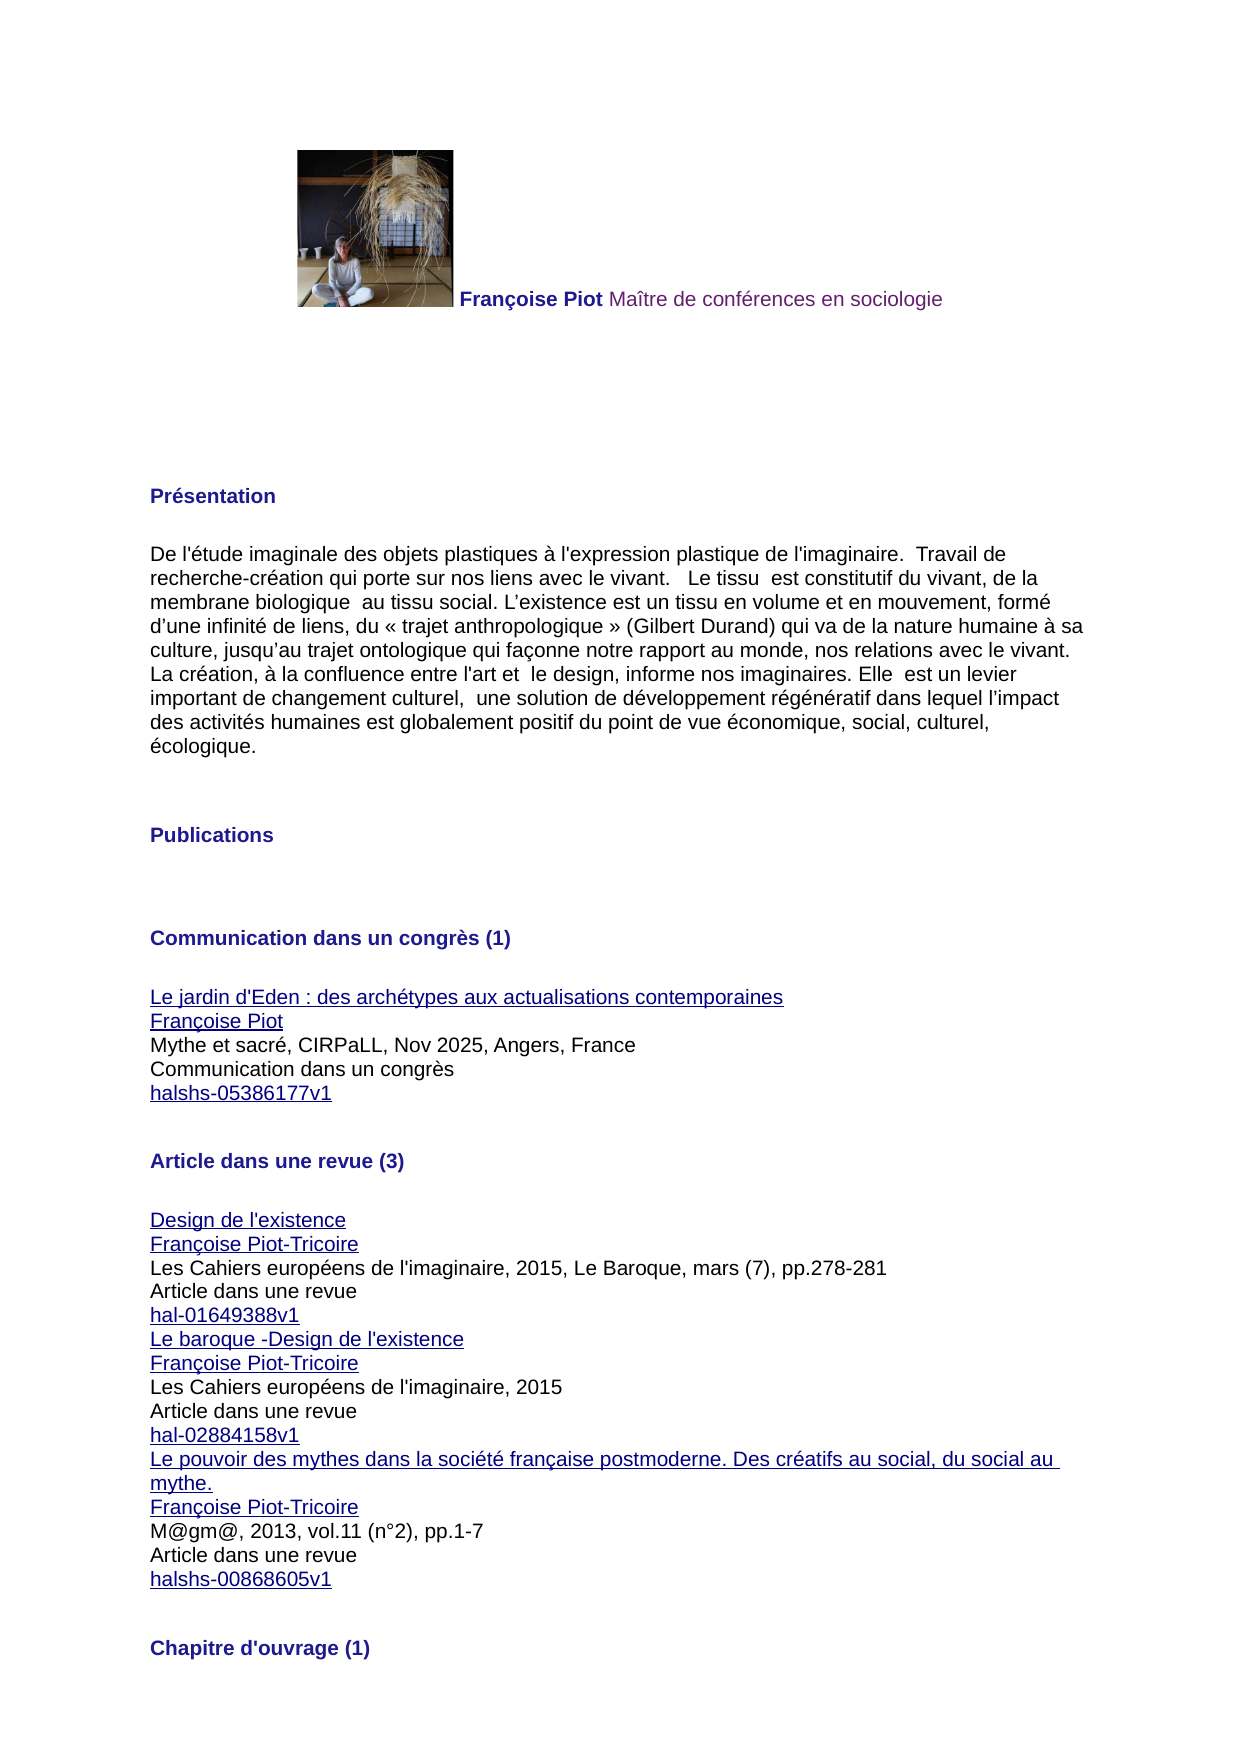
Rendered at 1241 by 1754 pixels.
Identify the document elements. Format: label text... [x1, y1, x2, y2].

subtitle Communication dans un congrès (1) [150, 926, 1090, 950]
subtitle Présentation [150, 483, 1090, 507]
text De l'étude imaginale des objets plastiques à l'expression plastique de l'imaginaire. Travail de recherche-création qui porte sur nos liens avec le vivant. Le tissu est constitutif du vivant, de la membrane biologique au tissu social. L’existence est un tissu en volume et en mouvement, formé d’une infinité de liens, du « trajet anthropologique » (Gilbert Durand) qui va de la nature humaine à sa culture, jusqu’au trajet ontologique qui façonne notre rapport au monde, nos relations avec le vivant. [150, 542, 1090, 662]
table_header Design de l'existence Françoise Piot-Tricoire Les Cahiers européens de l'imaginaire, 2015, Le Baroque, mars (7), pp.278-281 Article dans une revue hal-01649388v1 [150, 1208, 1090, 1327]
table_cell Le baroque -Design de l'existence Françoise Piot-Tricoire Les Cahiers européens de l'imaginaire, 2015 Article dans une revue hal-02884158v1 [150, 1327, 1090, 1447]
table_header Le jardin d'Eden : des archétypes aux actualisations contemporaines Françoise Piot Mythe et sacré, CIRPaLL, Nov 2025, Angers, France Communication dans un congrès halshs-05386177v1 [150, 985, 1090, 1104]
subtitle Chapitre d'ouvrage (1) [150, 1636, 1090, 1659]
subtitle Françoise Piot Maître de conférences en sociologie [150, 150, 1090, 311]
picture [297, 150, 454, 307]
subtitle Article dans une revue (3) [150, 1149, 1090, 1173]
table_cell Le pouvoir des mythes dans la société française postmoderne. Des créatifs au social, du social au mythe. Françoise Piot-Tricoire M@gm@, 2013, vol.11 (n°2), pp.1-7 Article dans une revue halshs-00868605v1 [150, 1447, 1090, 1591]
text La création, à la confluence entre l'art et le design, informe nos imaginaires. Elle est un levier important de changement culturel, une solution de développement régénératif dans lequel l’impact des activités humaines est globalement positif du point de vue économique, social, culturel, écologique. [150, 662, 1090, 757]
subtitle Publications [150, 823, 1090, 847]
